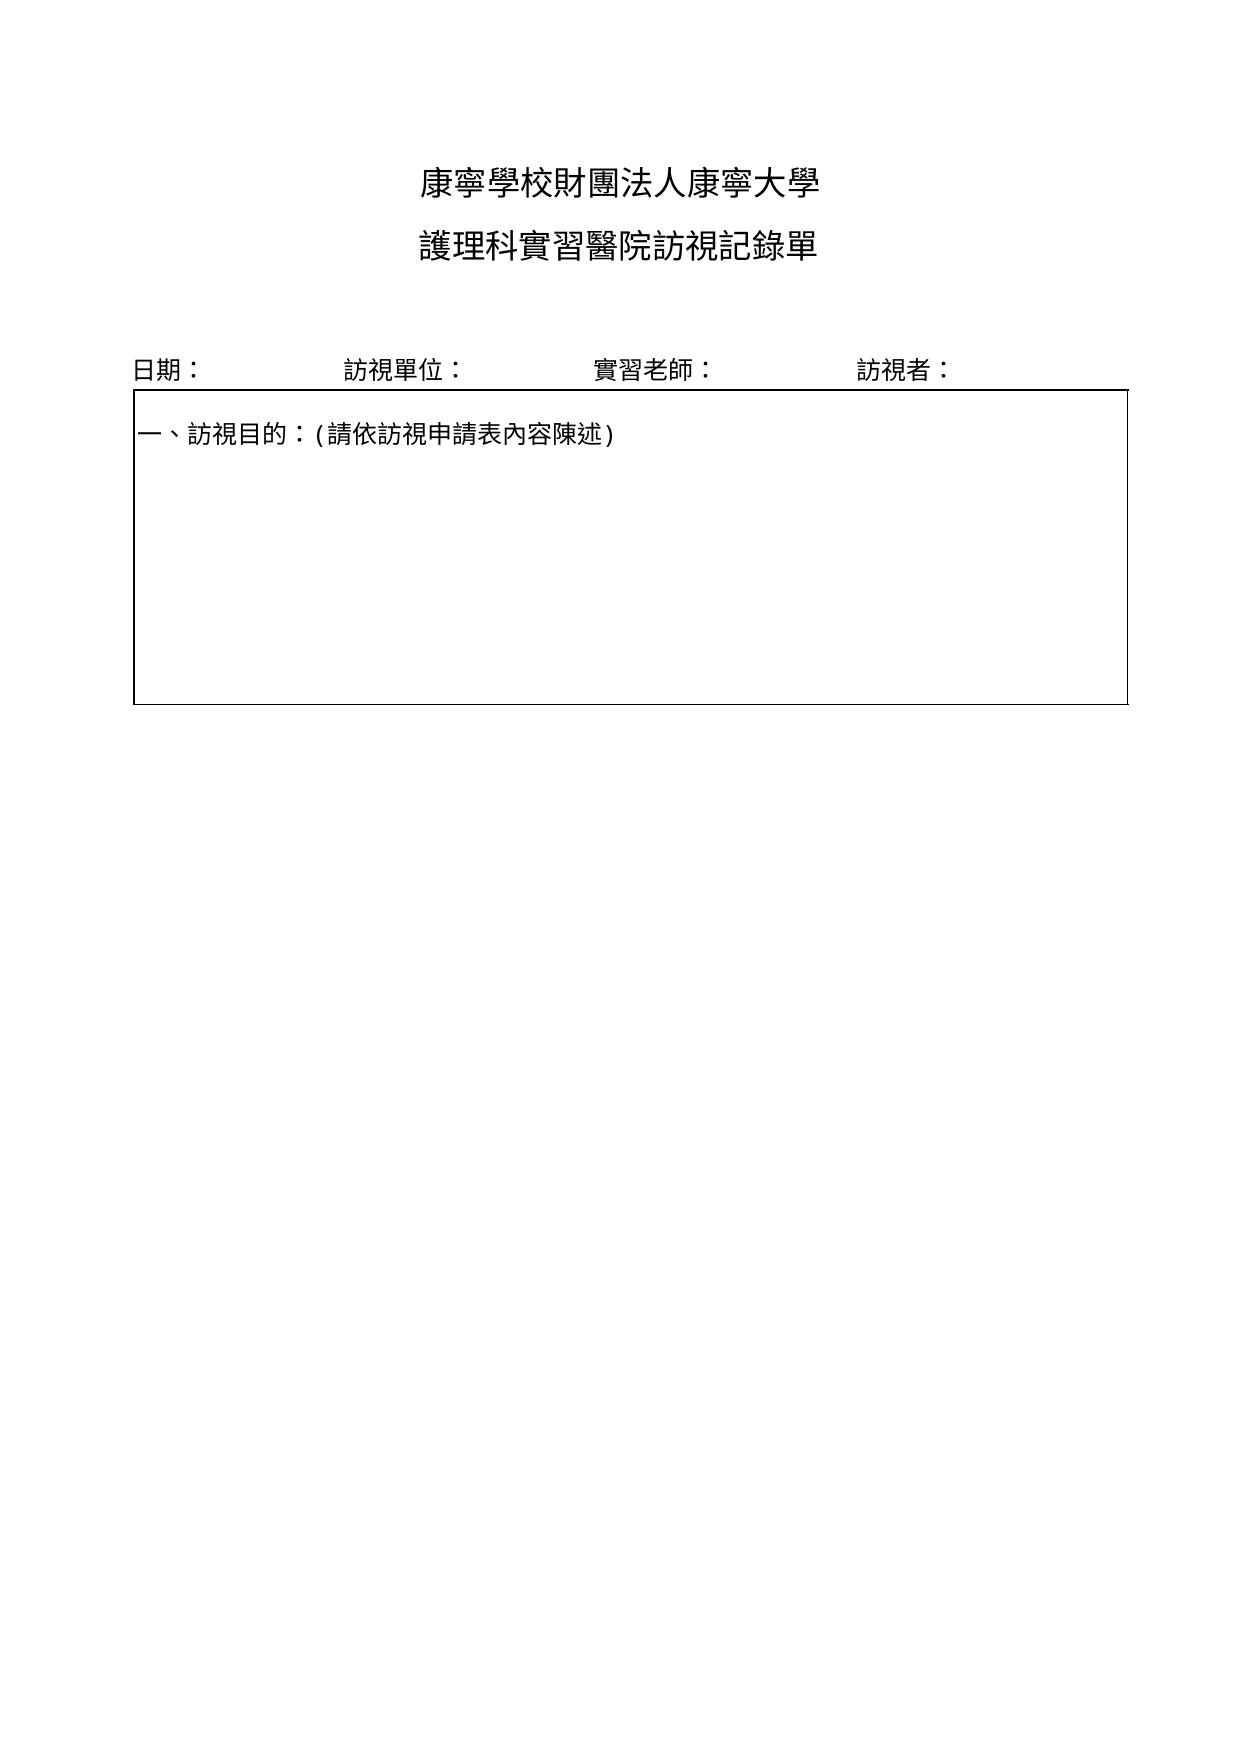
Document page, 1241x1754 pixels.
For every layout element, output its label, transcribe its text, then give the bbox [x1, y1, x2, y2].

table_header 一、訪視目的：(請依訪視申請表內容陳述) [135, 391, 1127, 703]
text 康寧學校財團法人康寧大學 [187, 139, 1053, 202]
text 日期： 訪視單位： 實習老師： 訪視者： [131, 327, 1050, 389]
text 護理科實習醫院訪視記錄單 [187, 202, 1050, 327]
